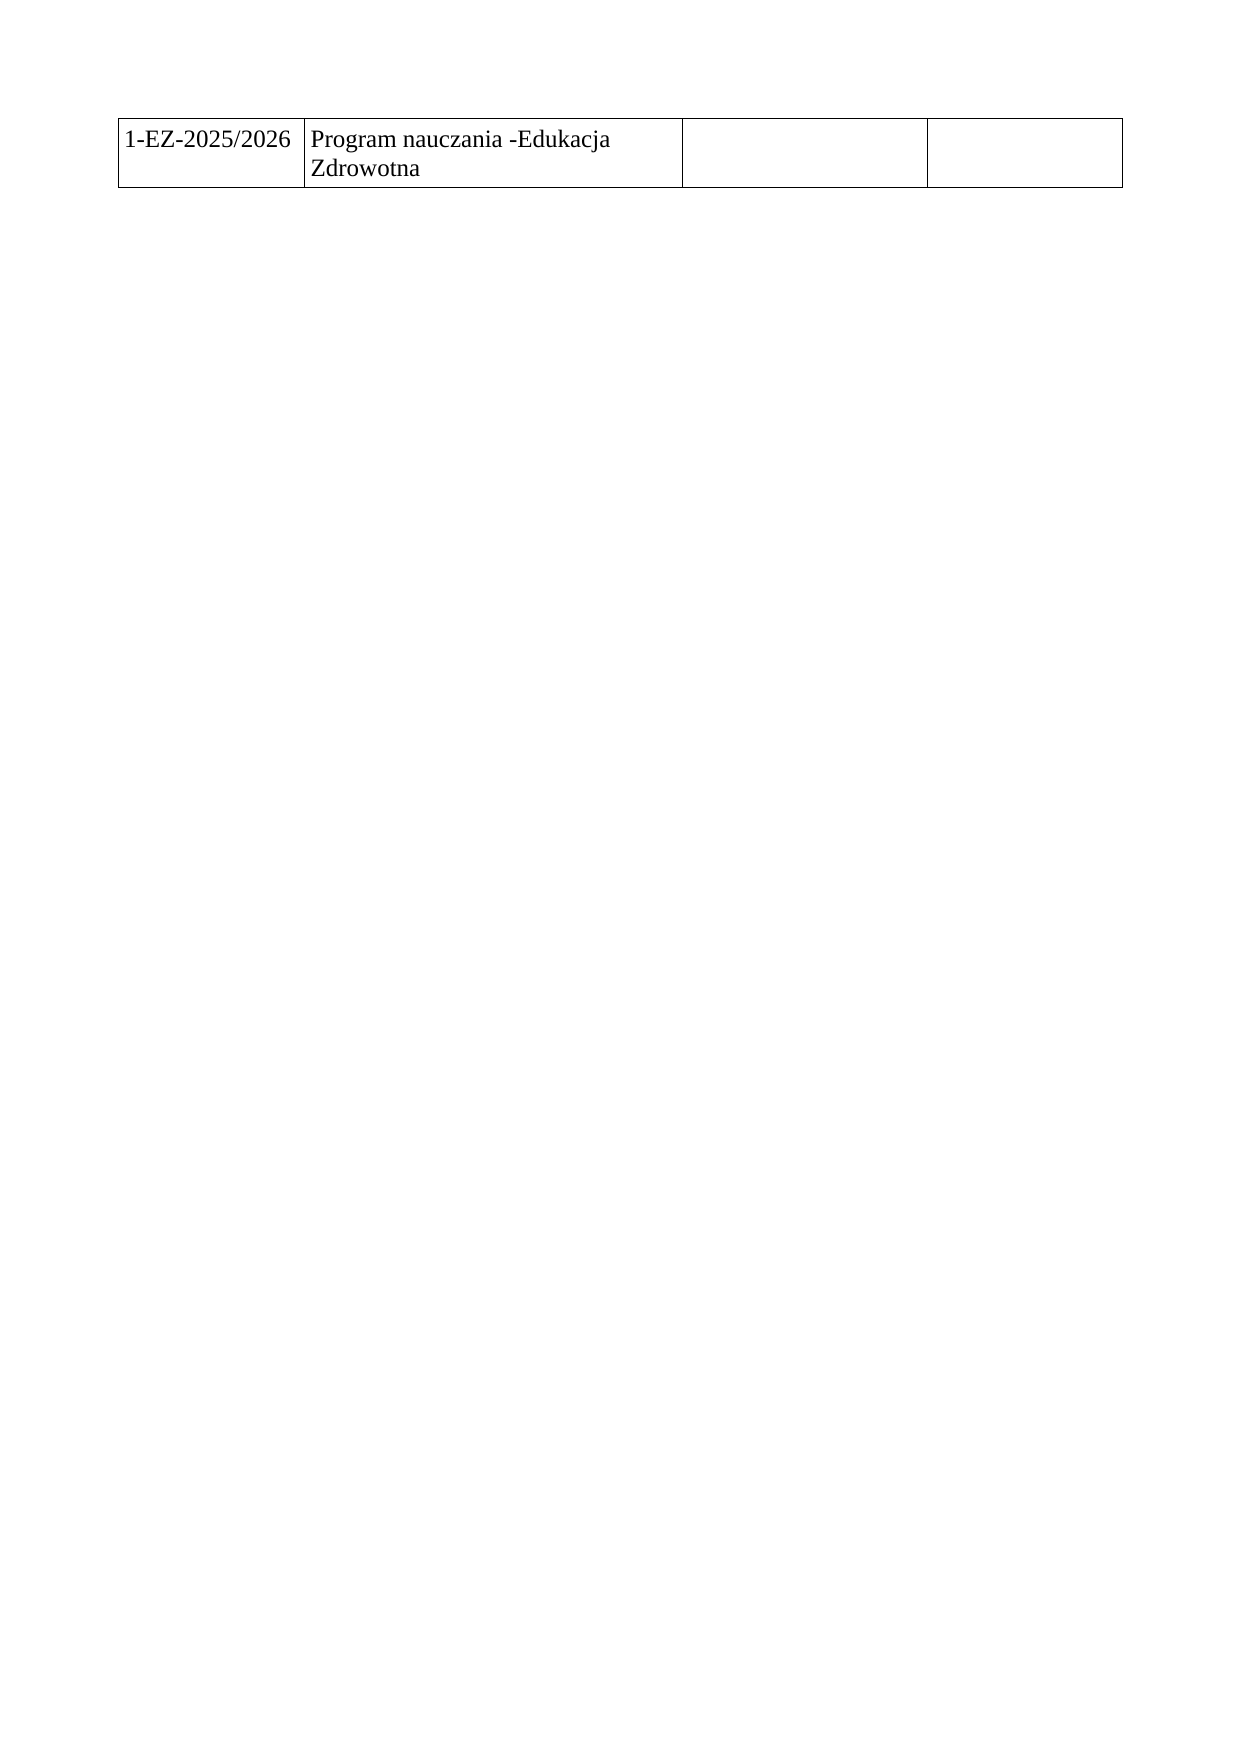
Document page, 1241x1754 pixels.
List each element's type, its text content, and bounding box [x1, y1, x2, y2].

table_cell 1-EZ-2025/2026 [119, 119, 304, 187]
table_cell [683, 119, 927, 187]
table_cell Program nauczania -Edukacja Zdrowotna [305, 119, 682, 187]
table_cell [928, 119, 1122, 187]
